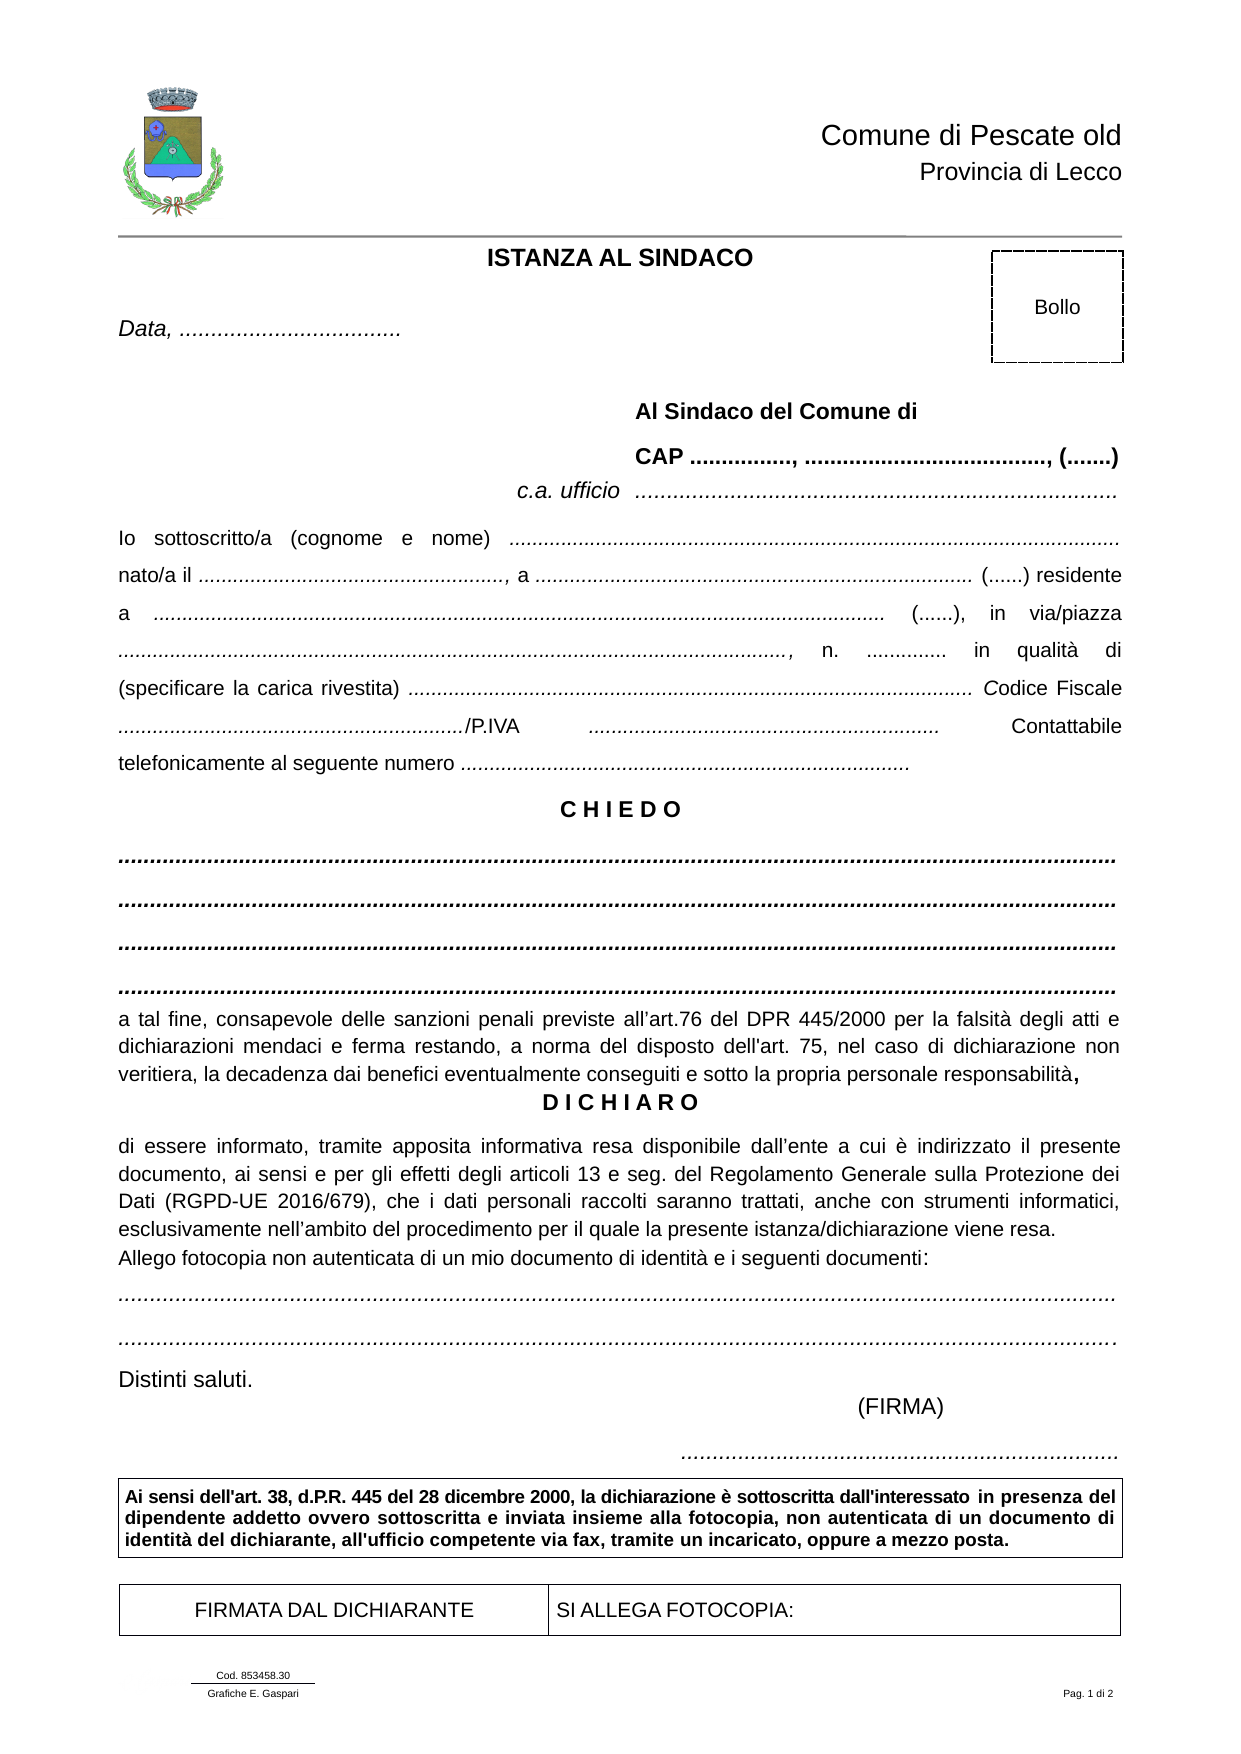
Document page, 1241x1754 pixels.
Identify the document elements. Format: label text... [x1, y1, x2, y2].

text Al Sindaco del Comune di [635, 398, 1122, 424]
text Distinti saluti. [118, 1366, 1122, 1393]
table_header FIRMATA DAL DICHIARANTE [120, 1585, 548, 1635]
text CAP ................, ......................................, (.......) [635, 438, 1122, 472]
subtitle ............................................................................................................................................................. ............................................................................................................................................................. ............................................................................................................................................................. ............................................................................................................................................................. a tal fine, consapevole delle sanzioni penali previste all’art.76 del DPR 445/2000 per la falsità degli atti e dichiarazioni mendaci e ferma restando, a norma del disposto dell'art. 75, nel caso di dichiarazione non veritiera, la decadenza dai benefici eventualmente conseguiti e sotto la propria personale responsabilità, [118, 832, 1122, 1085]
table_header SI ALLEGA FOTOCOPIA: [549, 1585, 1120, 1635]
subtitle D I C H I A R O [118, 1089, 1122, 1115]
text Comune di Pescate old [224, 118, 1122, 152]
text Provincia di Lecco [224, 157, 1122, 185]
text di essere informato, tramite apposita informativa resa disponibile dall’ente a cui è indirizzato il presente documento, ai sensi e per gli effetti degli articoli 13 e seg. del Regolamento Generale sulla Protezione dei Dati (RGPD-UE 2016/679), che i dati personali raccolti saranno trattati, anche con strumenti informatici, esclusivamente nell’ambito del procedimento per il quale la presente istanza/dichiarazione viene resa. [118, 1134, 1122, 1241]
subtitle ISTANZA AL SINDACO [118, 243, 1122, 272]
picture [122, 87, 224, 219]
text (FIRMA) [679, 1393, 1122, 1419]
text ..................................................................... [679, 1432, 1122, 1466]
text ............................................................................................................................................................. ............................................................................................................................................................. [118, 1274, 1122, 1353]
text Allego fotocopia non autenticata di un mio documento di identità e i seguenti documenti: [118, 1244, 1122, 1270]
table_header Ai sensi dell'art. 38, d.P.R. 445 del 28 dicembre 2000, la dichiarazione è sottoscritta dall'interessato in presenza del dipendente addetto ovvero sottoscritta e inviata insieme alla fotocopia, non autenticata di un documento di identità del dichiarante, all'ufficio competente via fax, tramite un incaricato, oppure a mezzo posta. [119, 1479, 1122, 1557]
text Io sottoscritto/a (cognome e nome) .......................................................................................................... nato/a il ....................................................., a ............................................................................ (......) residente a ............................................................................................................................... (......), in via/piazza ...................................................................................................................., n. .............. in qualità di (specificare la carica rivestita) .................................................................................................. Codice Fiscale ............................................................/P.IVA ............................................................. Contattabile telefonicamente al seguente numero .............................................................................. [118, 518, 1122, 778]
subtitle C H I E D O [118, 796, 1122, 822]
text Data, ................................... [118, 310, 991, 344]
text c.a. ufficio ............................................................................ [517, 472, 1122, 506]
